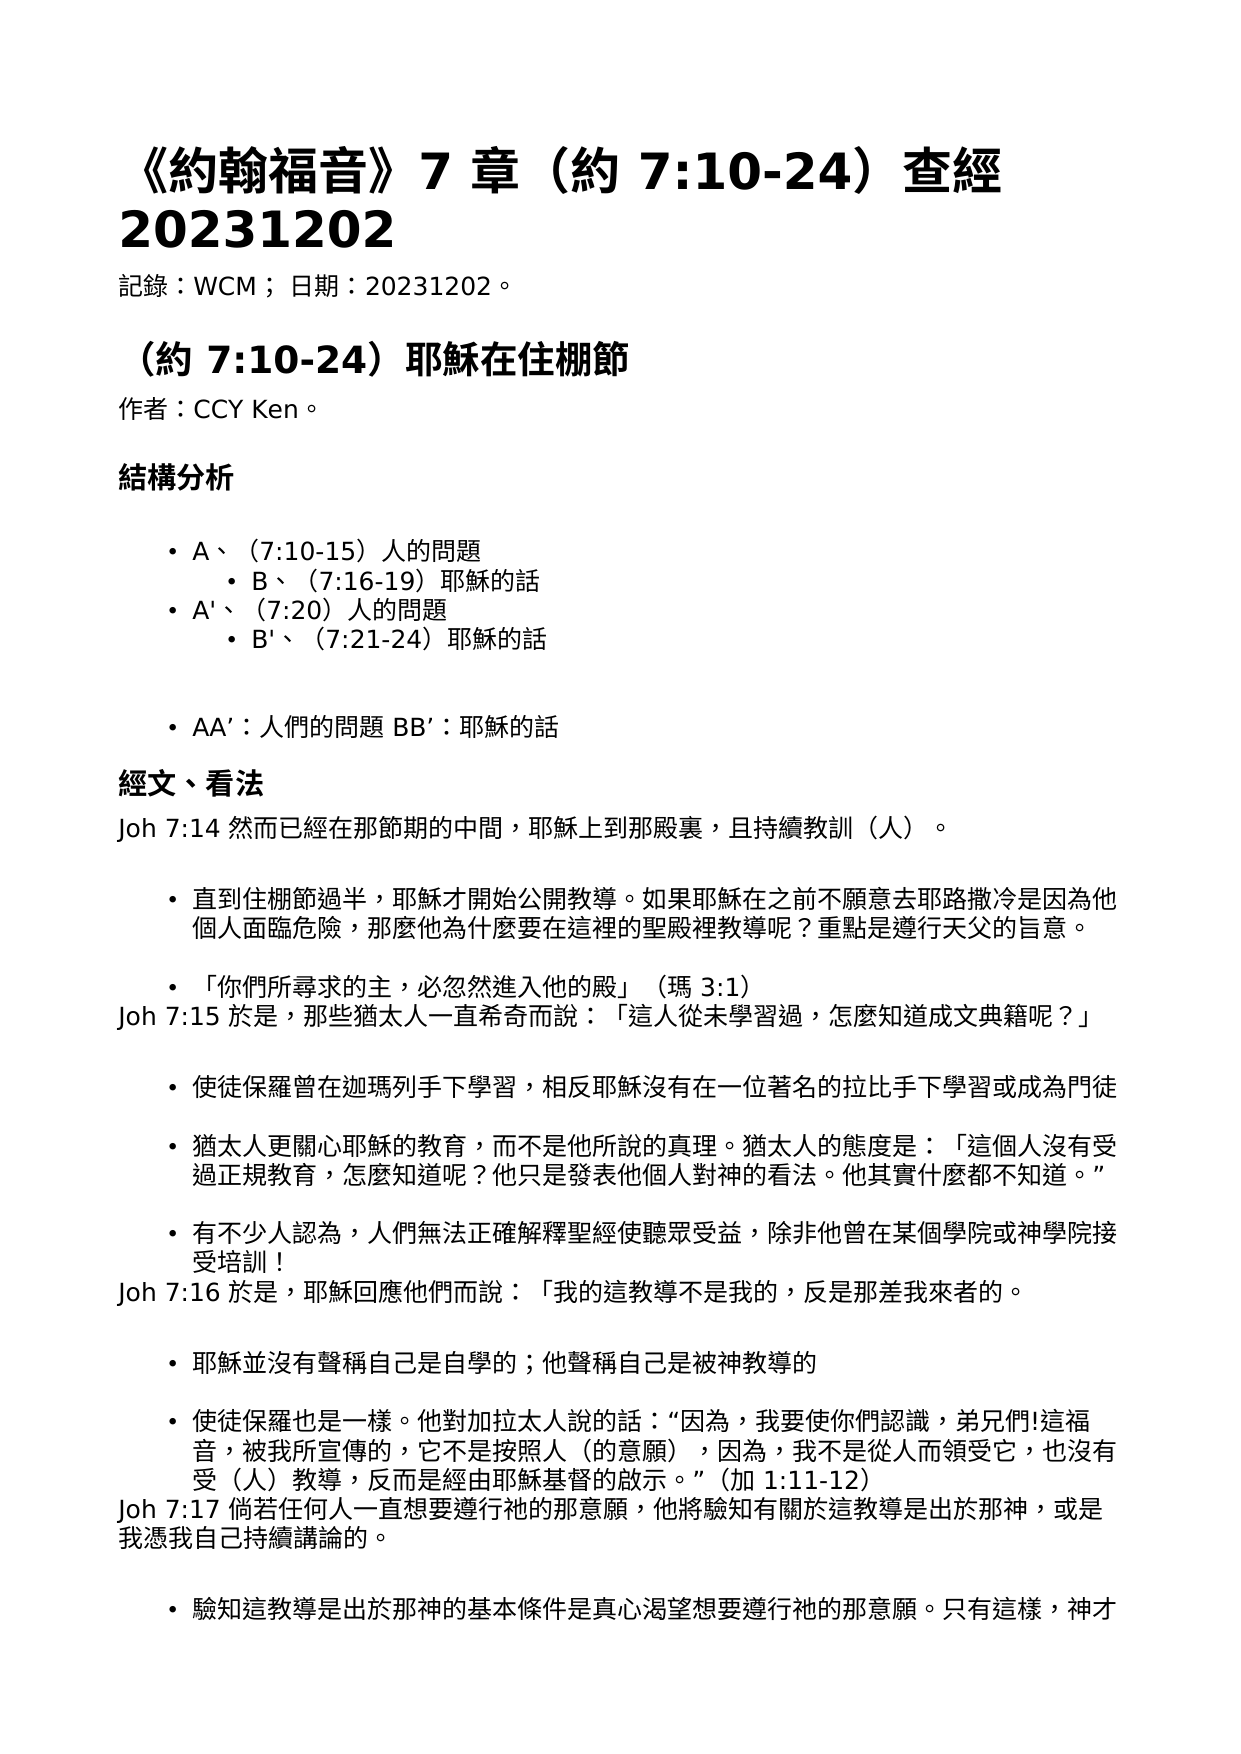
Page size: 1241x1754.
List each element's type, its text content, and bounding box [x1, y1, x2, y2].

text 記錄：WCM； 日期：20231202。 [118, 272, 1122, 301]
text Joh 7:17 倘若任何人一直想要遵行祂的那意願，他將驗知有關於這教導是出於那神，或是我憑我自己持續講論的。 [118, 1495, 1122, 1553]
text Joh 7:16 於是，耶穌回應他們而說：「我的這教導不是我的，反是那差我來者的。 [118, 1278, 1122, 1307]
list AA’：人們的問題 BB’：耶穌的話 [177, 713, 1122, 742]
list 有不少人認為，人們無法正確解釋聖經使聽眾受益，除非他曾在某個學院或神學院接受培訓！ [177, 1219, 1122, 1278]
list A、（7:10-15）人的問題 [177, 537, 1122, 567]
subtitle 經文、看法 [118, 767, 1122, 801]
text 作者：CCY Ken。 [118, 395, 1122, 424]
list 猶太人更關心耶穌的教育，而不是他所說的真理。猶太人的態度是：「這個人沒有受過正規教育，怎麼知道呢？他只是發表他個人對神的看法。他其實什麼都不知道。” [177, 1132, 1122, 1190]
list 耶穌並沒有聲稱自己是自學的；他聲稱自己是被神教導的 [177, 1349, 1122, 1378]
list 使徒保羅也是一樣。他對加拉太人說的話：“因為，我要使你們認識，弟兄們!這福音，被我所宣傳的，它不是按照人（的意願），因為，我不是從人而領受它，也沒有受（人）教導，反而是經由耶穌基督的啟示。”（加 1:11-12） [177, 1408, 1122, 1495]
list B、（7:16-19）耶穌的話 [236, 567, 1122, 596]
text Joh 7:15 於是，那些猶太人一直希奇而說：「這人從未學習過，怎麼知道成文典籍呢？」 [118, 1002, 1122, 1031]
list 驗知這教導是出於那神的基本條件是真心渴望想要遵行祂的那意願。只有這樣，神才 [177, 1595, 1122, 1624]
list 直到住棚節過半，耶穌才開始公開教導。如果耶穌在之前不願意去耶路撒冷是因為他個人面臨危險，那麼他為什麼要在這裡的聖殿裡教導呢？重點是遵行天父的旨意。 [177, 885, 1122, 943]
list B'、（7:21-24）耶穌的話 [236, 625, 1122, 654]
list 「你們所尋求的主，必忽然進入他的殿」（瑪 3:1） [177, 973, 1122, 1002]
subtitle 結構分析 [118, 462, 1122, 496]
list 使徒保羅曾在迦瑪列手下學習，相反耶穌沒有在一位著名的拉比手下學習或成為門徒 [177, 1073, 1122, 1102]
list A'、（7:20）人的問題 [177, 596, 1122, 625]
subtitle （約 7:10-24）耶穌在住棚節 [118, 339, 1122, 382]
subtitle 《約翰福音》7 章（約 7:10-24）查經 20231202 [118, 143, 1122, 259]
text Joh 7:14 然而已經在那節期的中間，耶穌上到那殿裏，且持續教訓（人）。 [118, 814, 1122, 843]
